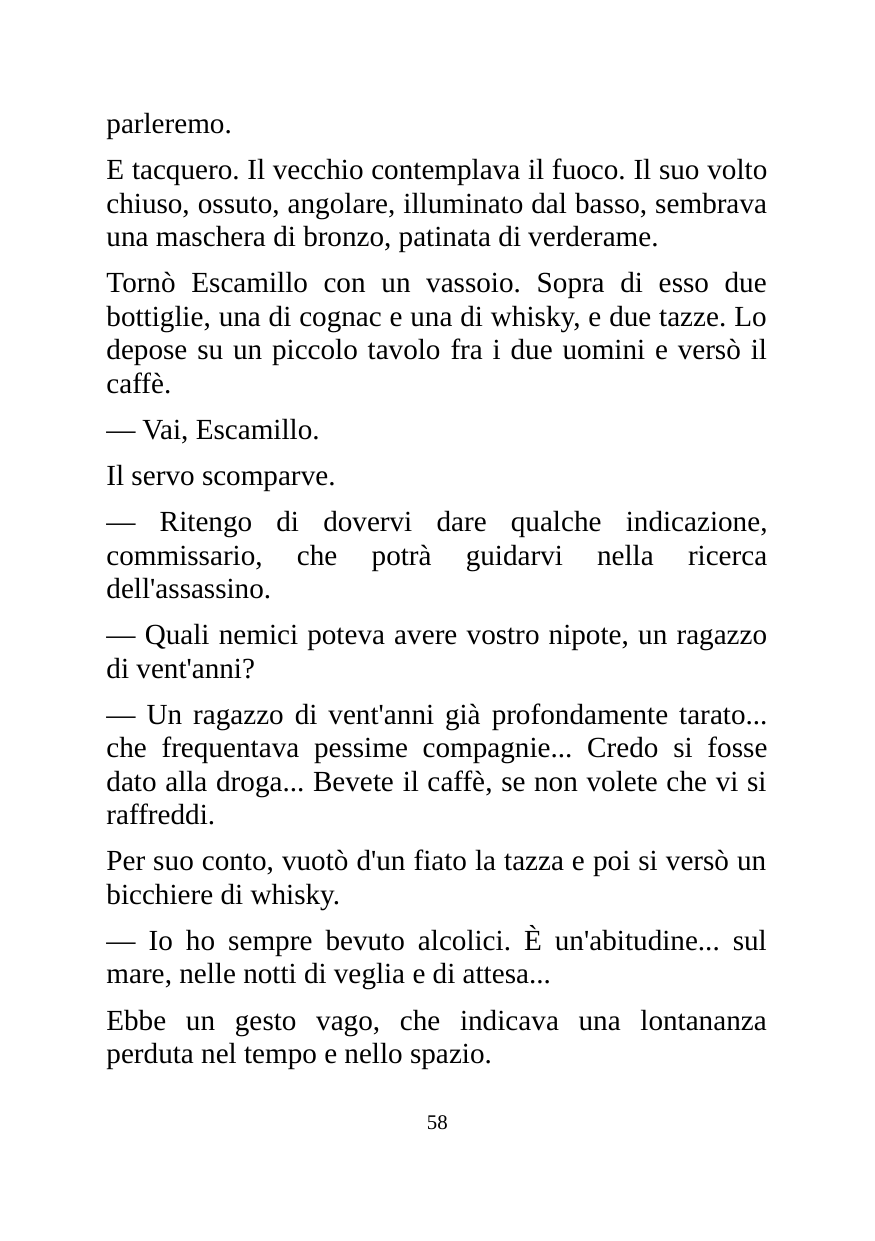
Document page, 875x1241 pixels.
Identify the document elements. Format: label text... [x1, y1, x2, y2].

text Per suo conto, vuotò d'un fiato la tazza e poi si versò un bicchiere di whisky. [106, 843, 768, 911]
text parleremo. [106, 106, 768, 140]
text Ebbe un gesto vago, che indicava una lontananza perduta nel tempo e nello spazio. [106, 1003, 768, 1070]
text — Ritengo di dovervi dare qualche indicazione, commissario, che potrà guidarvi nella ricerca dell'assassino. [106, 504, 768, 605]
text — Vai, Escamillo. [106, 412, 768, 446]
text — Un ragazzo di vent'anni già profondamente tarato... che frequentava pessime compagnie... Credo si fosse dato alla droga... Bevete il caffè, se non volete che vi si raffreddi. [106, 697, 768, 831]
text — Quali nemici poteva avere vostro nipote, un ragazzo di vent'anni? [106, 617, 768, 684]
text — Io ho sempre bevuto alcolici. È un'abitudine... sul mare, nelle notti di veglia e di attesa... [106, 923, 768, 990]
text Il servo scomparve. [106, 458, 768, 492]
text Tornò Escamillo con un vassoio. Sopra di esso due bottiglie, una di cognac e una di whisky, e due tazze. Lo depose su un piccolo tavolo fra i due uomini e versò il caffè. [106, 265, 768, 399]
text E tacquero. Il vecchio contemplava il fuoco. Il suo volto chiuso, ossuto, angolare, illuminato dal basso, sembrava una maschera di bronzo, patinata di verderame. [106, 152, 768, 253]
